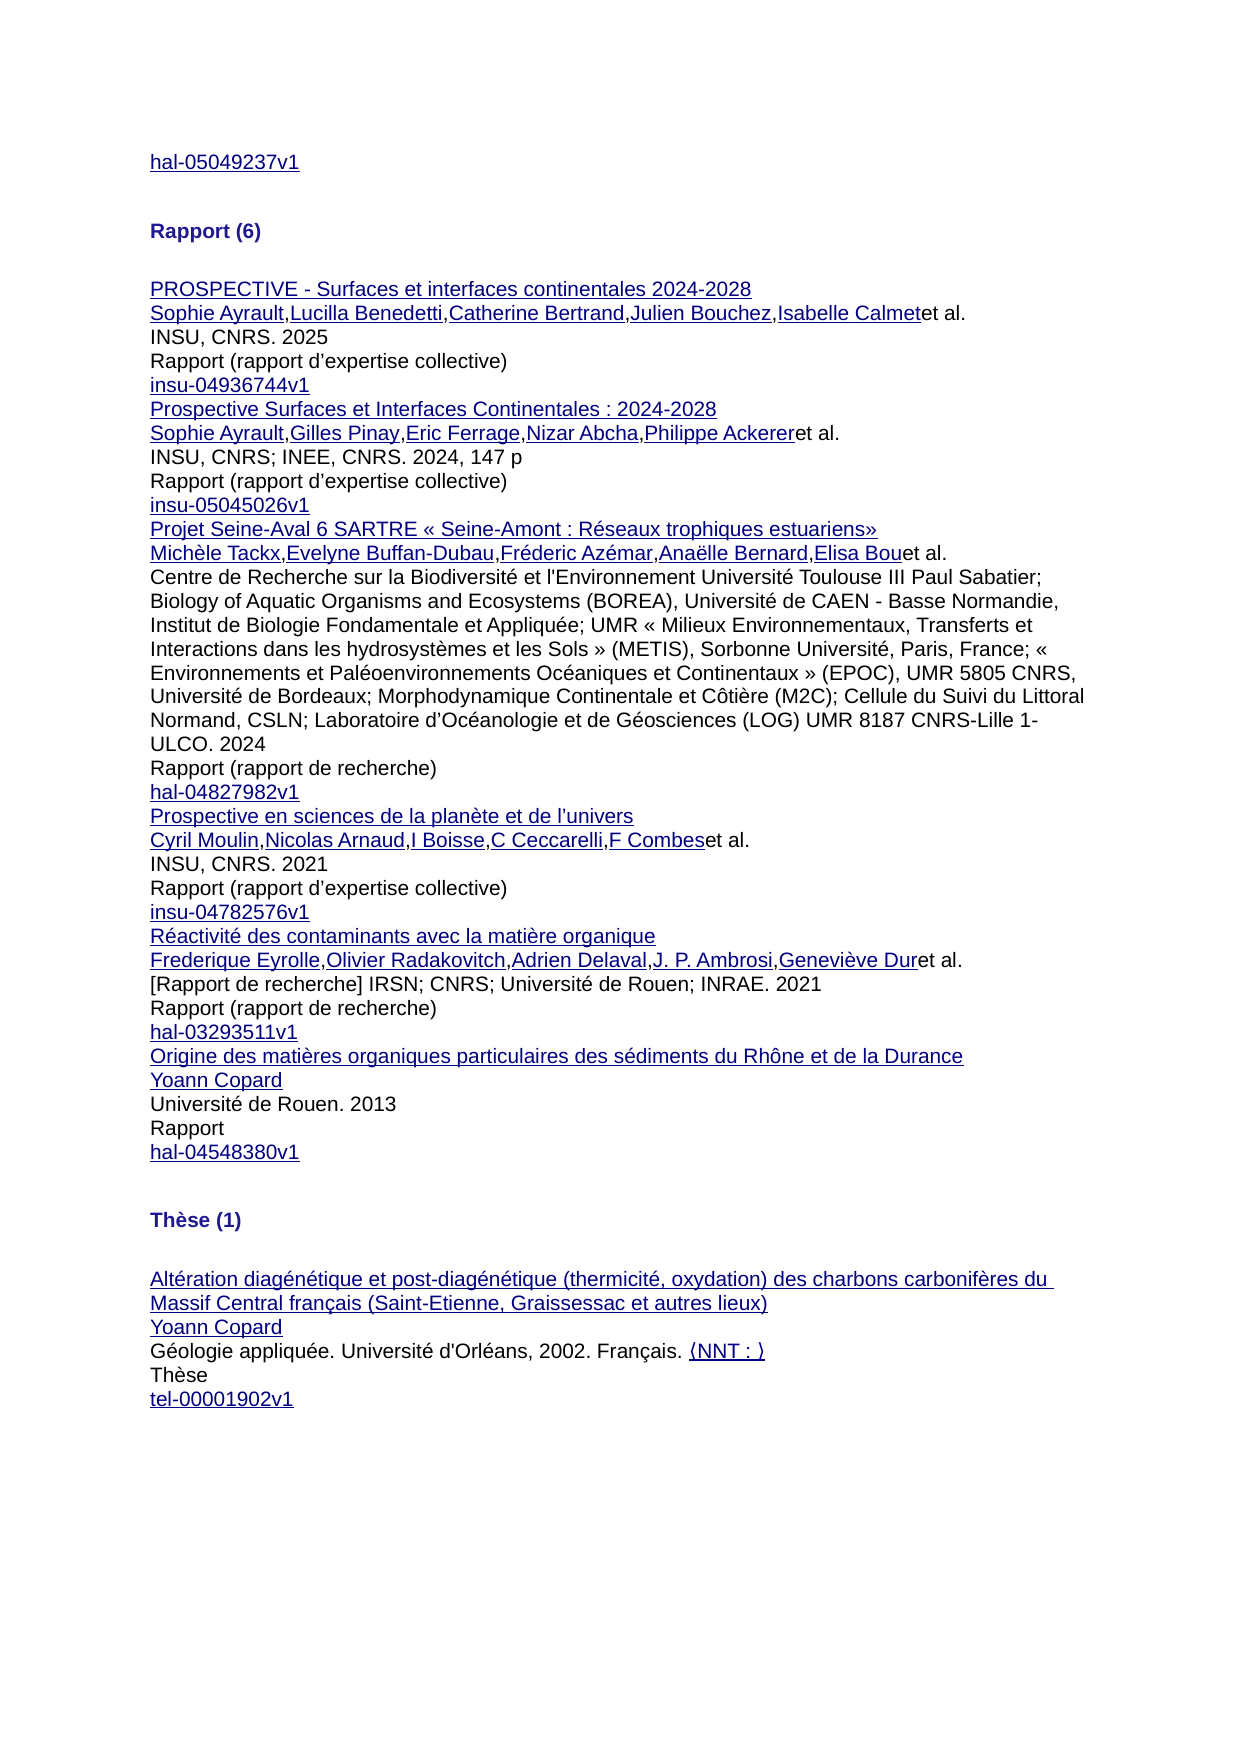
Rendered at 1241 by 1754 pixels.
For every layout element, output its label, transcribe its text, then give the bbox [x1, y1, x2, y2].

subtitle Rapport (6) [150, 219, 1090, 243]
subtitle Thèse (1) [150, 1208, 1090, 1232]
table_cell Origine des matières organiques particulaires des sédiments du Rhône et de la Durance Yoann Copard Université de Rouen. 2013 Rapport hal-04548380v1 [150, 1044, 1090, 1163]
table_cell Projet Seine-Aval 6 SARTRE « Seine-Amont : Réseaux trophiques estuariens» Michèle Tackx,Evelyne Buffan-Dubau,Fréderic Azémar,Anaëlle Bernard,Elisa Bouet al. Centre de Recherche sur la Biodiversité et l'Environnement Université Toulouse III Paul Sabatier; Biology of Aquatic Organisms and Ecosystems (BOREA), Université de CAEN - Basse Normandie, Institut de Biologie Fondamentale et Appliquée; UMR « Milieux Environnementaux, Transferts et Interactions dans les hydrosystèmes et les Sols » (METIS), Sorbonne Université, Paris, France; « Environnements et Paléoenvironnements Océaniques et Continentaux » (EPOC), UMR 5805 CNRS, Université de Bordeaux; Morphodynamique Continentale et Côtière (M2C); Cellule du Suivi du Littoral Normand, CSLN; Laboratoire d’Océanologie et de Géosciences (LOG) UMR 8187 CNRS-Lille 1- ULCO. 2024 Rapport (rapport de recherche) hal-04827982v1 [150, 517, 1090, 804]
table_cell Prospective Surfaces et Interfaces Continentales : 2024-2028 Sophie Ayrault,Gilles Pinay,Eric Ferrage,Nizar Abcha,Philippe Ackereret al. INSU, CNRS; INEE, CNRS. 2024, 147 p Rapport (rapport d’expertise collective) insu-05045026v1 [150, 397, 1090, 517]
table_header hal-05049237v1 [150, 150, 1090, 174]
table_header Altération diagénétique et post-diagénétique (thermicité, oxydation) des charbons carbonifères du Massif Central français (Saint-Etienne, Graissessac et autres lieux) Yoann Copard Géologie appliquée. Université d'Orléans, 2002. Français. ⟨NNT : ⟩ Thèse tel-00001902v1 [150, 1267, 1090, 1410]
table_cell Prospective en sciences de la planète et de l’univers Cyril Moulin,Nicolas Arnaud,I Boisse,C Ceccarelli,F Combeset al. INSU, CNRS. 2021 Rapport (rapport d’expertise collective) insu-04782576v1 [150, 804, 1090, 924]
table_cell Réactivité des contaminants avec la matière organique Frederique Eyrolle,Olivier Radakovitch,Adrien Delaval,J. P. Ambrosi,Geneviève Duret al. [Rapport de recherche] IRSN; CNRS; Université de Rouen; INRAE. 2021 Rapport (rapport de recherche) hal-03293511v1 [150, 924, 1090, 1044]
table_header PROSPECTIVE - Surfaces et interfaces continentales 2024-2028 Sophie Ayrault,Lucilla Benedetti,Catherine Bertrand,Julien Bouchez,Isabelle Calmetet al. INSU, CNRS. 2025 Rapport (rapport d’expertise collective) insu-04936744v1 [150, 277, 1090, 397]
